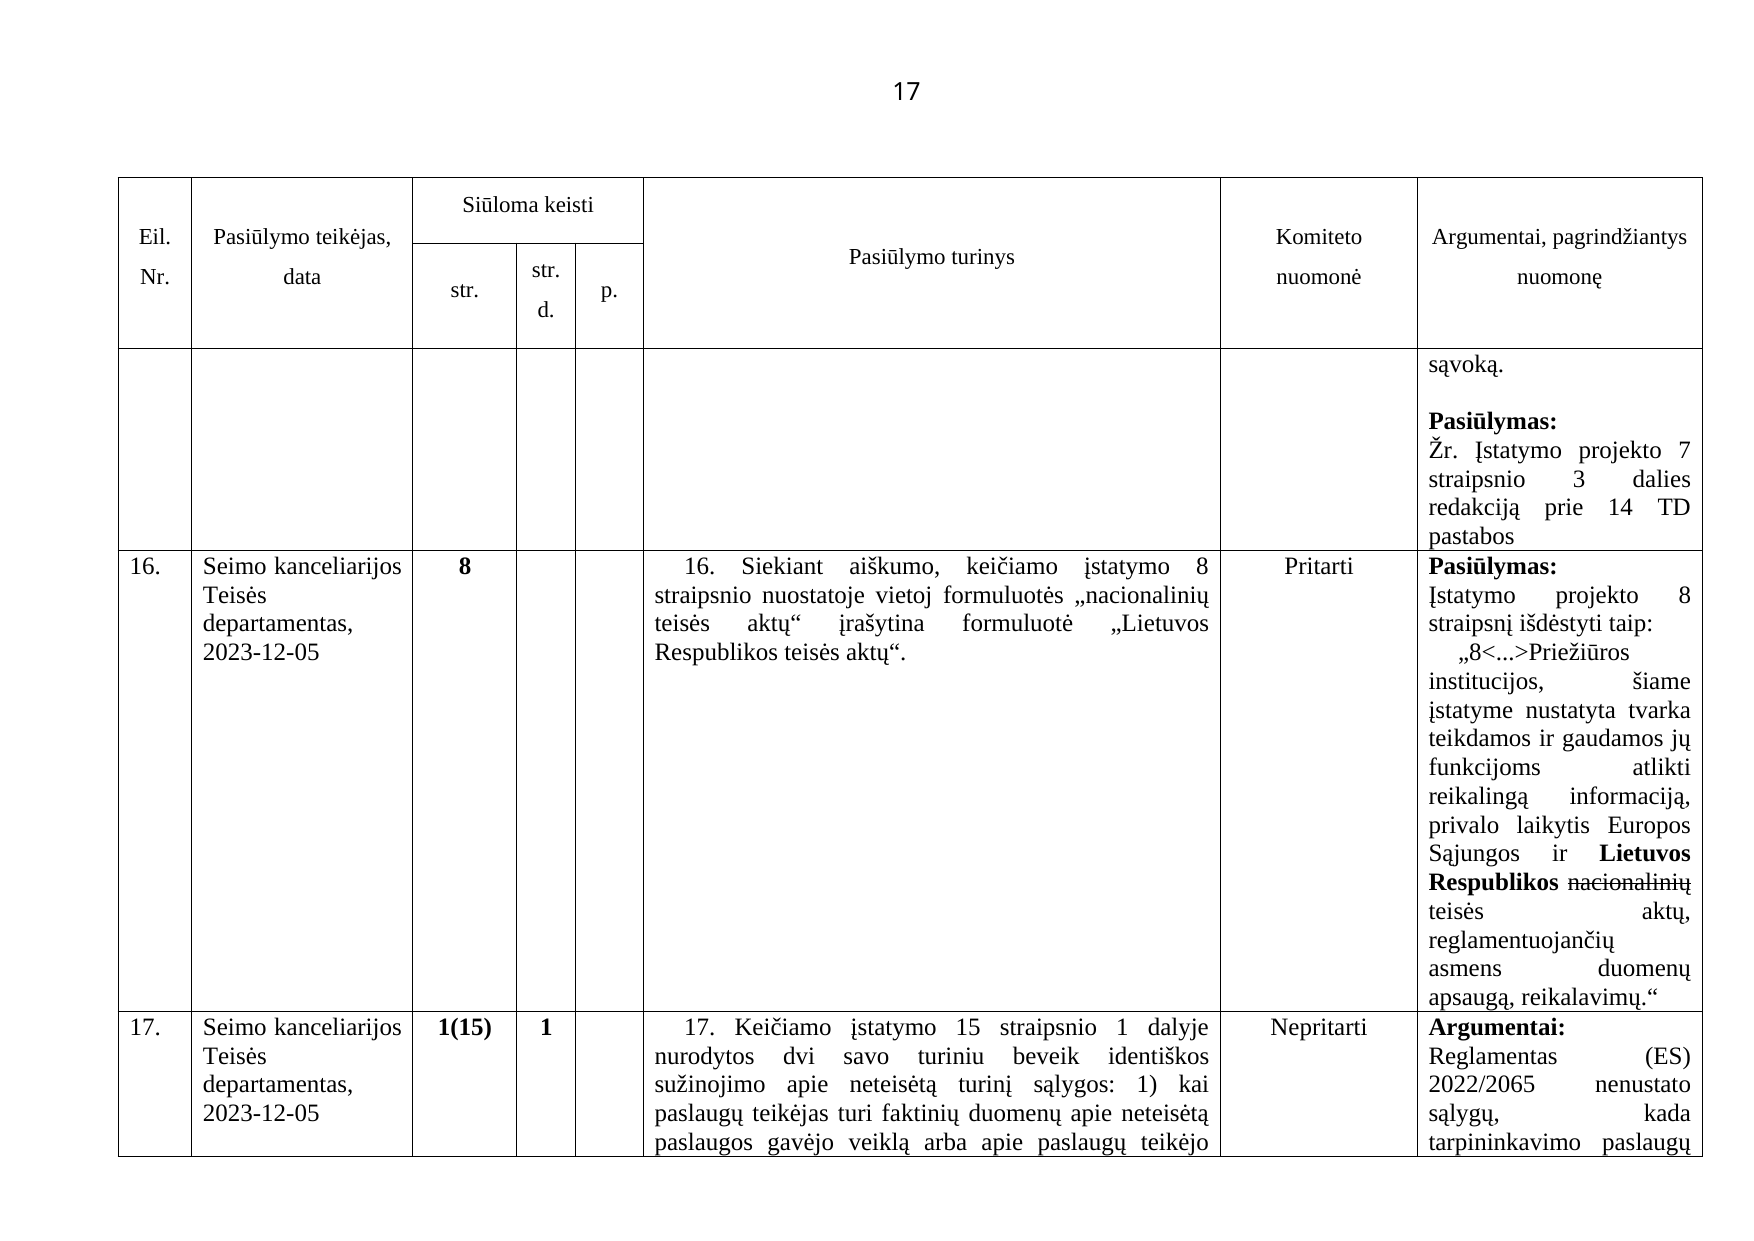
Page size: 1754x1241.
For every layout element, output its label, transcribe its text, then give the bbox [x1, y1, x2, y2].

table_header Argumentai, pagrindžiantys nuomonę [1418, 178, 1702, 348]
table_header Pasiūlymo turinys [644, 178, 1220, 348]
table_header Eil. Nr. [119, 178, 191, 348]
table_cell 1(15) [413, 1012, 516, 1156]
table_cell [517, 551, 575, 1011]
table_cell Seimo kanceliarijos Teisės departamentas, 2023-12-05 [192, 1012, 412, 1156]
table_cell 16. [119, 551, 191, 1011]
table_cell 1 [517, 1012, 575, 1156]
table_cell Pritarti [1221, 551, 1417, 1011]
table_cell str. d. [517, 244, 575, 348]
table_cell Seimo kanceliarijos Teisės departamentas, 2023-12-05 [192, 551, 412, 1011]
table_cell 16. Siekiant aiškumo, keičiamo įstatymo 8 straipsnio nuostatoje vietoj formuluotės „nacionalinių teisės aktų“ įrašytina formuluotė „Lietuvos Respublikos teisės aktų“. [644, 551, 1220, 1011]
table_cell str. [413, 244, 516, 348]
table_cell Argumentai: Reglamentas (ES) 2022/2065 nenustato sąlygų, kada tarpininkavimo paslaugų [1418, 1012, 1702, 1156]
table_cell sąvoką. Pasiūlymas: Žr. Įstatymo projekto 7 straipsnio 3 dalies redakciją prie 14 TD pastabos [1418, 349, 1702, 550]
table_cell [644, 349, 1220, 550]
table_cell [1221, 349, 1417, 550]
table_cell 17. Keičiamo įstatymo 15 straipsnio 1 dalyje nurodytos dvi savo turiniu beveik identiškos sužinojimo apie neteisėtą turinį sąlygos: 1) kai paslaugų teikėjas turi faktinių duomenų apie neteisėtą paslaugos gavėjo veiklą arba apie paslaugų teikėjo [644, 1012, 1220, 1156]
table_cell [576, 349, 643, 550]
table_header Siūloma keisti [413, 178, 643, 243]
table_cell [517, 349, 575, 550]
table_cell [413, 349, 516, 550]
table_cell [576, 1012, 643, 1156]
table_cell [119, 349, 191, 550]
table_header Pasiūlymo teikėjas, data [192, 178, 412, 348]
table_header Komiteto nuomonė [1221, 178, 1417, 348]
table_cell [576, 551, 643, 1011]
table_cell p. [576, 244, 643, 348]
table_cell [192, 349, 412, 550]
table_cell 8 [413, 551, 516, 1011]
table_cell 17. [119, 1012, 191, 1156]
table_cell Nepritarti [1221, 1012, 1417, 1156]
table_cell Pasiūlymas: Įstatymo projekto 8 straipsnį išdėstyti taip: „8<...>Priežiūros institucijos, šiame įstatyme nustatyta tvarka teikdamos ir gaudamos jų funkcijoms atlikti reikalingą informaciją, privalo laikytis Europos Sąjungos ir Lietuvos Respublikos nacionalinių teisės aktų, reglamentuojančių asmens duomenų apsaugą, reikalavimų.“ [1418, 551, 1702, 1011]
